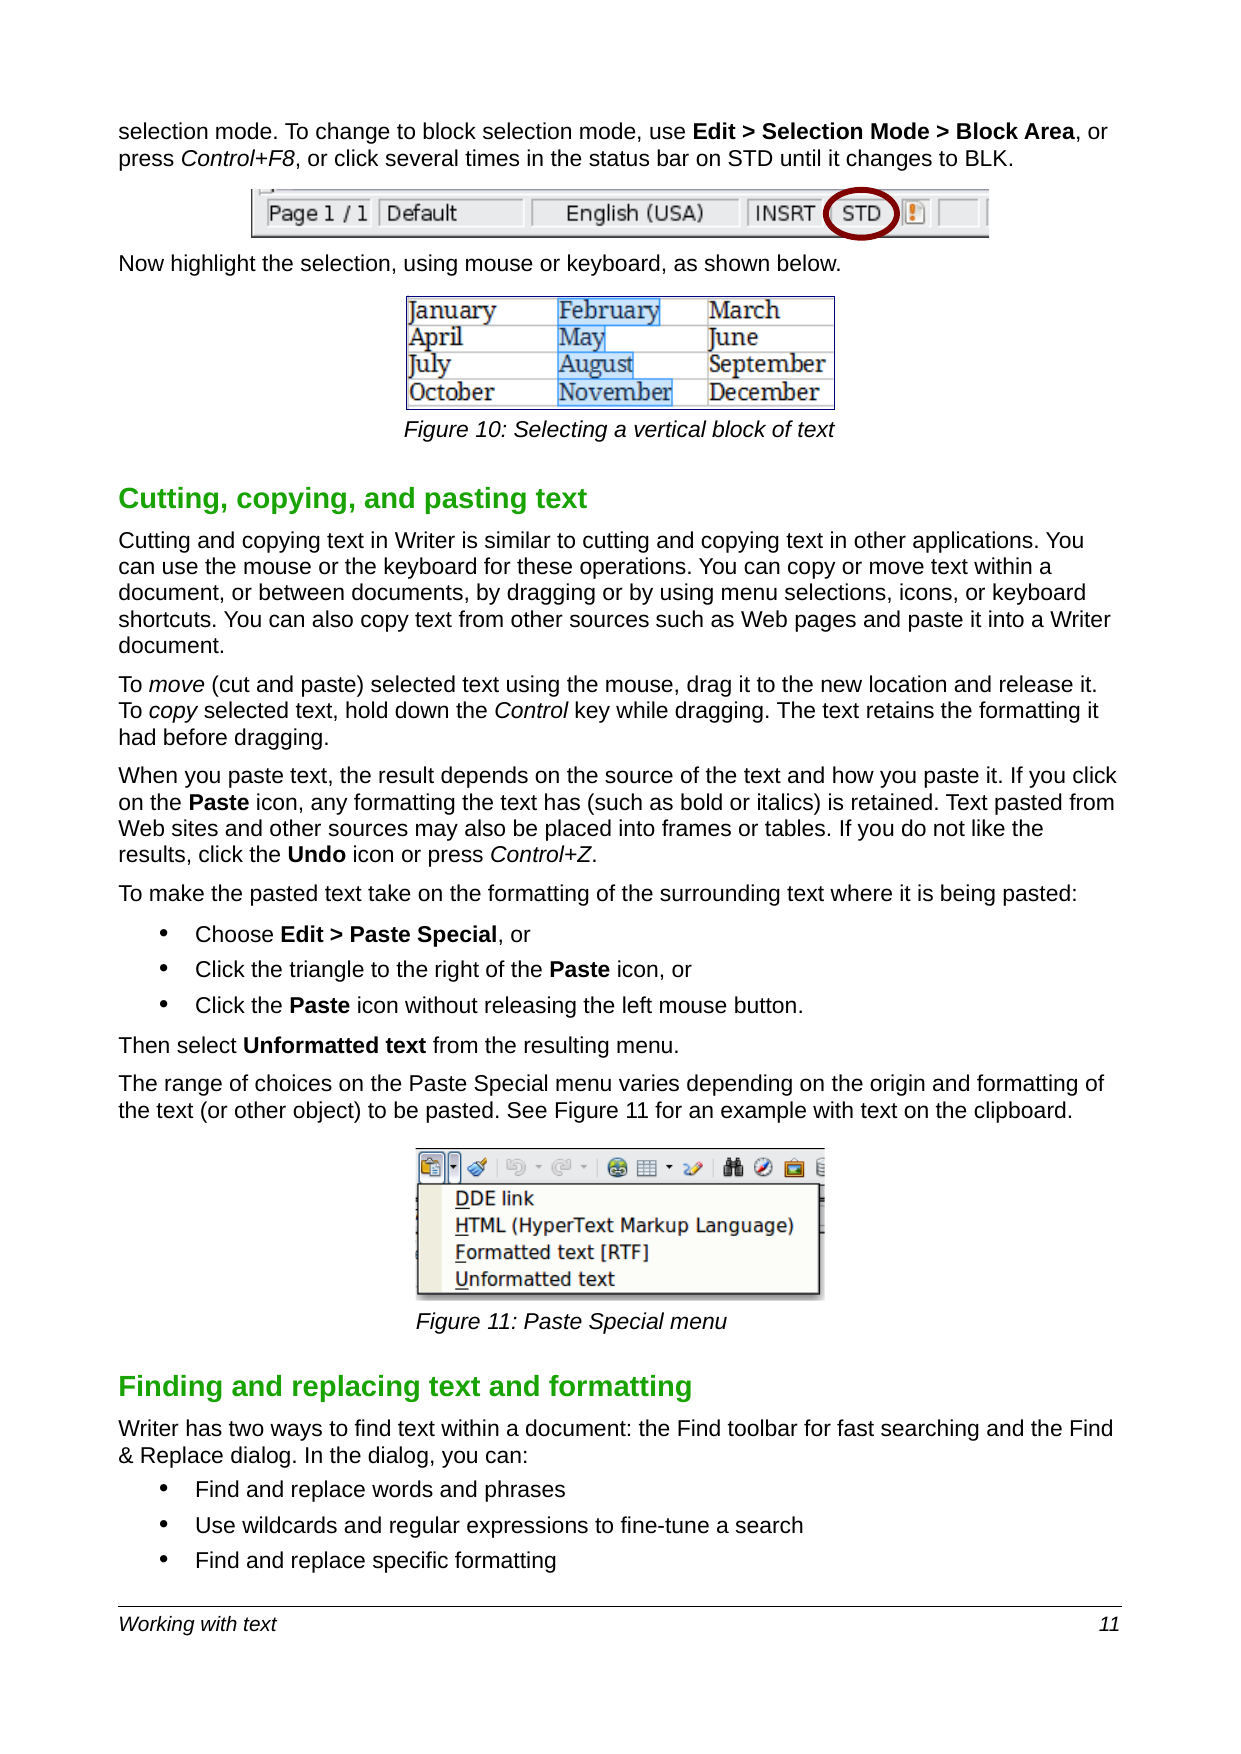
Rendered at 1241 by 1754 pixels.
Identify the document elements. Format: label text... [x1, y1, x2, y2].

picture [415, 1148, 825, 1302]
text selection mode. To change to block selection mode, use Edit > Selection Mode > Block Area, or press Control+F8, or click several times in the status bar on STD until it changes to BLK. [118, 118, 1122, 171]
picture [251, 189, 843, 238]
list Find and replace words and phrases [156, 1474, 1122, 1504]
list Find and replace specific formatting [156, 1545, 1122, 1574]
list Writer has two ways to find text within a document: the Find toolbar for fast searching and the Find & Replace dialog. In the dialog, you can: [118, 1415, 1122, 1468]
text When you paste text, the result depends on the source of the text and how you paste it. If you click on the Paste icon, any formatting the text has (such as bold or italics) is retained. Text pasted from Web sites and other sources may also be placed into frames or tables. If you do not like the results, click the Undo icon or press Control+Z. [118, 762, 1122, 868]
subtitle Finding and replacing text and formatting [118, 1369, 1122, 1403]
text Then select Unformatted text from the resulting menu. [118, 1032, 1122, 1058]
text Now highlight the selection, using mouse or keyboard, as shown below. [118, 250, 1122, 277]
text Cutting and copying text in Writer is similar to cutting and copying text in other applications. You can use the mouse or the keyboard for these operations. You can copy or move text within a document, or between documents, by dragging or by using menu selections, icons, or keyboard shortcuts. You can also copy text from other sources such as Web pages and paste it into a Writer document. [118, 527, 1122, 658]
list Use wildcards and regular expressions to fine-tune a search [156, 1510, 1122, 1539]
list Click the triangle to the right of the Paste icon, or [156, 954, 1122, 984]
list Click the Paste icon without releasing the left mouse button. [156, 990, 1122, 1019]
picture [880, 189, 990, 238]
text The range of choices on the Paste Special menu varies depending on the origin and formatting of the text (or other object) to be pasted. See Figure 11 for an example with text on the clipboard. [118, 1070, 1122, 1123]
picture [407, 297, 834, 409]
picture [829, 193, 893, 234]
text Figure 11: Paste Special menu [416, 1308, 824, 1334]
text Figure 10: Selecting a vertical block of text [393, 416, 848, 442]
subtitle Cutting, copying, and pasting text [118, 481, 1122, 514]
text To make the pasted text take on the formatting of the surrounding text where it is being pasted: [118, 880, 1122, 907]
list Choose Edit > Paste Special, or [156, 919, 1122, 948]
text To move (cut and paste) selected text using the mouse, drag it to the new location and release it. To copy selected text, hold down the Control key while dragging. The text retains the formatting it had before dragging. [118, 671, 1122, 750]
